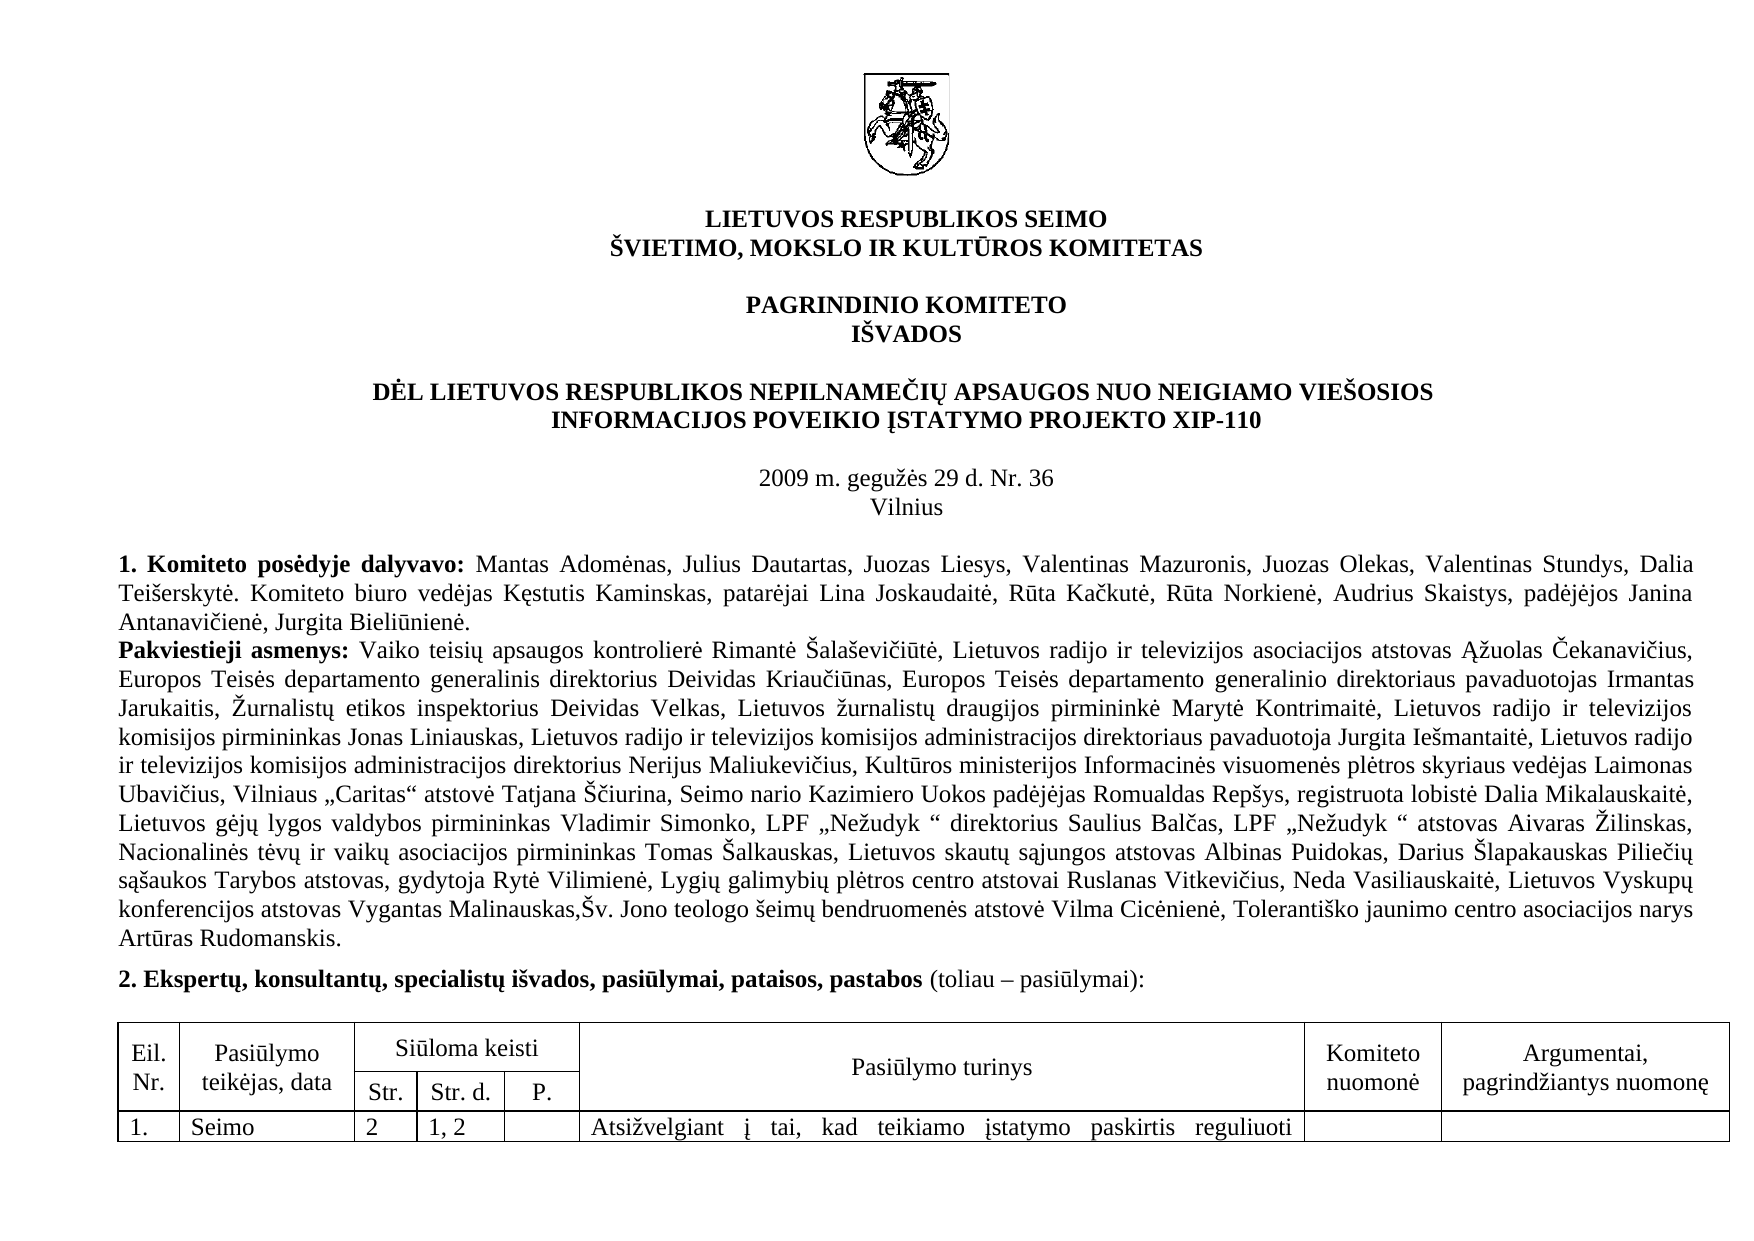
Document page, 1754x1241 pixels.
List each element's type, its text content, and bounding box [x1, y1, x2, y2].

text Pakviestieji asmenys: Vaiko teisių apsaugos kontrolierė Rimantė Šalaševičiūtė, Lietuvos radijo ir televizijos asociacijos atstovas Ąžuolas Čekanavičius, Europos Teisės departamento generalinis direktorius Deividas Kriaučiūnas, Europos Teisės departamento generalinio direktoriaus pavaduotojas Irmantas Jarukaitis, Žurnalistų etikos inspektorius Deividas Velkas, Lietuvos žurnalistų draugijos pirmininkė Marytė Kontrimaitė, Lietuvos radijo ir televizijos komisijos pirmininkas Jonas Liniauskas, Lietuvos radijo ir televizijos komisijos administracijos direktoriaus pavaduotoja Jurgita Iešmantaitė, Lietuvos radijo ir televizijos komisijos administracijos direktorius Nerijus Maliukevičius, Kultūros ministerijos Informacinės visuomenės plėtros skyriaus vedėjas Laimonas Ubavičius, Vilniaus „Caritas“ atstovė Tatjana Ščiurina, Seimo nario Kazimiero Uokos padėjėjas Romualdas Repšys, registruota lobistė Dalia Mikalauskaitė, Lietuvos gėjų lygos valdybos pirmininkas Vladimir Simonko, LPF „Nežudyk “ direktorius Saulius Balčas, LPF „Nežudyk “ atstovas Aivaras Žilinskas, Nacionalinės tėvų ir vaikų asociacijos pirmininkas Tomas Šalkauskas, Lietuvos skautų sąjungos atstovas Albinas Puidokas, Darius Šlapakauskas Piliečių sąšaukos Tarybos atstovas, gydytoja Rytė Vilimienė, Lygių galimybių plėtros centro atstovai Ruslanas Vitkevičius, Neda Vasiliauskaitė, Lietuvos Vyskupų konferencijos atstovas Vygantas Malinauskas,Šv. Jono teologo šeimų bendruomenės atstovė Vilma Cicėnienė, Tolerantiško jaunimo centro asociacijos narys Artūras Rudomanskis. [118, 635, 1694, 952]
table_cell Str. [355, 1072, 416, 1110]
table_header Pasiūlymo turinys [580, 1023, 1304, 1110]
text 2009 m. gegužės 29 d. Nr. 36 [118, 463, 1694, 492]
table_cell P. [505, 1072, 579, 1110]
text Vilnius [118, 492, 1694, 520]
text 2. Ekspertų, konsultantų, specialistų išvados, pasiūlymai, pataisos, pastabos (toliau – pasiūlymai): [118, 964, 1694, 993]
text švietimo, mokslo ir kultūros komitetas [118, 233, 1694, 262]
table_cell 1, 2 [418, 1112, 504, 1141]
text LIETUVOS RESPUBLIKOS SEIMO [118, 204, 1694, 233]
table_cell Str. d. [418, 1072, 504, 1110]
table_header Pasiūlymo teikėjas, data [180, 1023, 354, 1110]
table_cell [1442, 1112, 1729, 1141]
table_cell [505, 1112, 579, 1141]
table_header Komiteto nuomonė [1305, 1023, 1441, 1110]
table_cell Atsižvelgiant į tai, kad teikiamo įstatymo paskirtis reguliuoti [580, 1112, 1304, 1141]
table_cell [1305, 1112, 1441, 1141]
text 1. Komiteto posėdyje dalyvavo: Mantas Adomėnas, Julius Dautartas, Juozas Liesys, Valentinas Mazuronis, Juozas Olekas, Valentinas Stundys, Dalia Teišerskytė. Komiteto biuro vedėjas Kęstutis Kaminskas, patarėjai Lina Joskaudaitė, Rūta Kačkutė, Rūta Norkienė, Audrius Skaistys, padėjėjos Janina Antanavičienė, Jurgita Bieliūnienė. [118, 549, 1694, 635]
subtitle PAGRINDINIO KOMITETO [118, 290, 1694, 319]
table_header Argumentai, pagrindžiantys nuomonę [1442, 1023, 1729, 1110]
text INFORMACIJOS POVEIKIO ĮSTATYMO PROJEKTO xip-110 [118, 405, 1694, 434]
table_cell 1. [119, 1112, 179, 1141]
text DĖL LIETUVOS RESPUBLIKOS NEPILNAMEČIŲ APSAUGOS NUO NEIGIAMO VIEŠOSIOS [118, 377, 1694, 405]
table_header Siūloma keisti [355, 1023, 579, 1071]
table_header Eil. Nr. [119, 1023, 179, 1110]
table_cell 2 [355, 1112, 416, 1141]
text IŠVADOS [118, 319, 1694, 348]
table_cell Seimo [180, 1112, 354, 1141]
